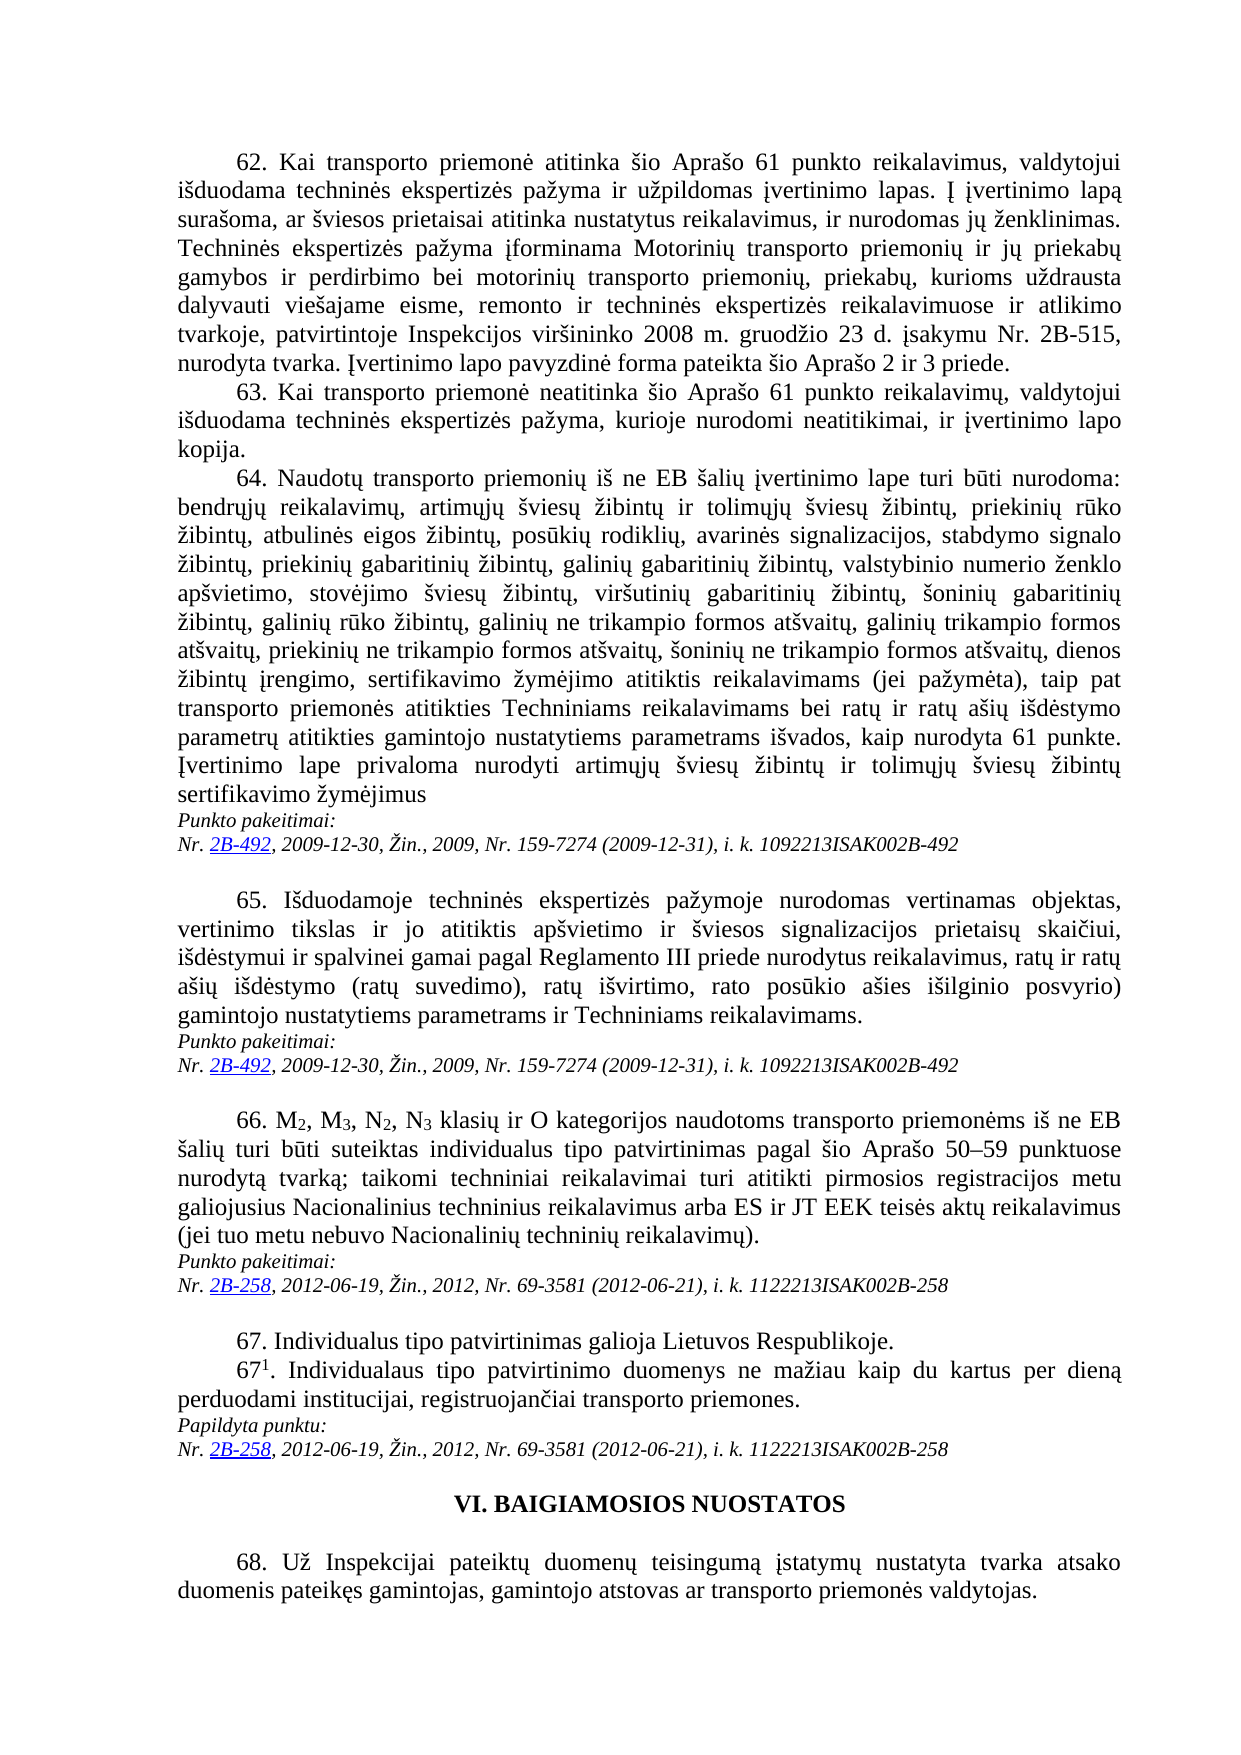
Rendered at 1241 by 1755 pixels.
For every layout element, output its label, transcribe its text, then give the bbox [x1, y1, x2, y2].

text 62. Kai transporto priemonė atitinka šio Aprašo 61 punkto reikalavimus, valdytojui išduodama techninės ekspertizės pažyma ir užpildomas įvertinimo lapas. Į įvertinimo lapą surašoma, ar šviesos prietaisai atitinka nustatytus reikalavimus, ir nurodomas jų ženklinimas. Techninės ekspertizės pažyma įforminama Motorinių transporto priemonių ir jų priekabų gamybos ir perdirbimo bei motorinių transporto priemonių, priekabų, kurioms uždrausta dalyvauti viešajame eisme, remonto ir techninės ekspertizės reikalavimuose ir atlikimo tvarkoje, patvirtintoje Inspekcijos viršininko 2008 m. gruodžio 23 d. įsakymu Nr. 2B-515, nurodyta tvarka. Įvertinimo lapo pavyzdinė forma pateikta šio Aprašo 2 ir 3 priede. [177, 147, 1122, 377]
text 63. Kai transporto priemonė neatitinka šio Aprašo 61 punkto reikalavimų, valdytojui išduodama techninės ekspertizės pažyma, kurioje nurodomi neatitikimai, ir įvertinimo lapo kopija. [177, 377, 1122, 463]
text Nr. 2B-258, 2012-06-19, Žin., 2012, Nr. 69-3581 (2012-06-21), i. k. 1122213ISAK002B-258 [177, 1273, 1122, 1297]
text 65. Išduodamoje techninės ekspertizės pažymoje nurodomas vertinamas objektas, vertinimo tikslas ir jo atitiktis apšvietimo ir šviesos signalizacijos prietaisų skaičiui, išdėstymui ir spalvinei gamai pagal Reglamento III priede nurodytus reikalavimus, ratų ir ratų ašių išdėstymo (ratų suvedimo), ratų išvirtimo, rato posūkio ašies išilginio posvyrio) gamintojo nustatytiems parametrams ir Techniniams reikalavimams. [177, 885, 1122, 1029]
text 64. Naudotų transporto priemonių iš ne EB šalių įvertinimo lape turi būti nurodoma: bendrųjų reikalavimų, artimųjų šviesų žibintų ir tolimųjų šviesų žibintų, priekinių rūko žibintų, atbulinės eigos žibintų, posūkių rodiklių, avarinės signalizacijos, stabdymo signalo žibintų, priekinių gabaritinių žibintų, galinių gabaritinių žibintų, valstybinio numerio ženklo apšvietimo, stovėjimo šviesų žibintų, viršutinių gabaritinių žibintų, šoninių gabaritinių žibintų, galinių rūko žibintų, galinių ne trikampio formos atšvaitų, galinių trikampio formos atšvaitų, priekinių ne trikampio formos atšvaitų, šoninių ne trikampio formos atšvaitų, dienos žibintų įrengimo, sertifikavimo žymėjimo atitiktis reikalavimams (jei pažymėta), taip pat transporto priemonės atitikties Techniniams reikalavimams bei ratų ir ratų ašių išdėstymo parametrų atitikties gamintojo nustatytiems parametrams išvados, kaip nurodyta 61 punkte. Įvertinimo lape privaloma nurodyti artimųjų šviesų žibintų ir tolimųjų šviesų žibintų sertifikavimo žymėjimus [177, 463, 1122, 808]
text Punkto pakeitimai: [177, 1029, 1122, 1053]
text 68. Už Inspekcijai pateiktų duomenų teisingumą įstatymų nustatyta tvarka atsako duomenis pateikęs gamintojas, gamintojo atstovas ar transporto priemonės valdytojas. [177, 1547, 1122, 1604]
text VI. BAIGIAMOSIOS NUOSTATOS [177, 1489, 1122, 1518]
text Nr. 2B-492, 2009-12-30, Žin., 2009, Nr. 159-7274 (2009-12-31), i. k. 1092213ISAK002B-492 [177, 1053, 1122, 1077]
text Nr. 2B-492, 2009-12-30, Žin., 2009, Nr. 159-7274 (2009-12-31), i. k. 1092213ISAK002B-492 [177, 832, 1122, 856]
text 66. M2, M3, N2, N3 klasių ir O kategorijos naudotoms transporto priemonėms iš ne EB šalių turi būti suteiktas individualus tipo patvirtinimas pagal šio Aprašo 50–59 punktuose nurodytą tvarką; taikomi techniniai reikalavimai turi atitikti pirmosios registracijos metu galiojusius Nacionalinius techninius reikalavimus arba ES ir JT EEK teisės aktų reikalavimus (jei tuo metu nebuvo Nacionalinių techninių reikalavimų). [177, 1106, 1122, 1249]
text Papildyta punktu: [177, 1412, 1122, 1437]
text Nr. 2B-258, 2012-06-19, Žin., 2012, Nr. 69-3581 (2012-06-21), i. k. 1122213ISAK002B-258 [177, 1437, 1122, 1461]
text 67. Individualus tipo patvirtinimas galioja Lietuvos Respublikoje. [177, 1326, 1122, 1355]
text Punkto pakeitimai: [177, 808, 1122, 832]
text Punkto pakeitimai: [177, 1249, 1122, 1273]
text 671. Individualaus tipo patvirtinimo duomenys ne mažiau kaip du kartus per dieną perduodami institucijai, registruojančiai transporto priemones. [177, 1355, 1122, 1412]
